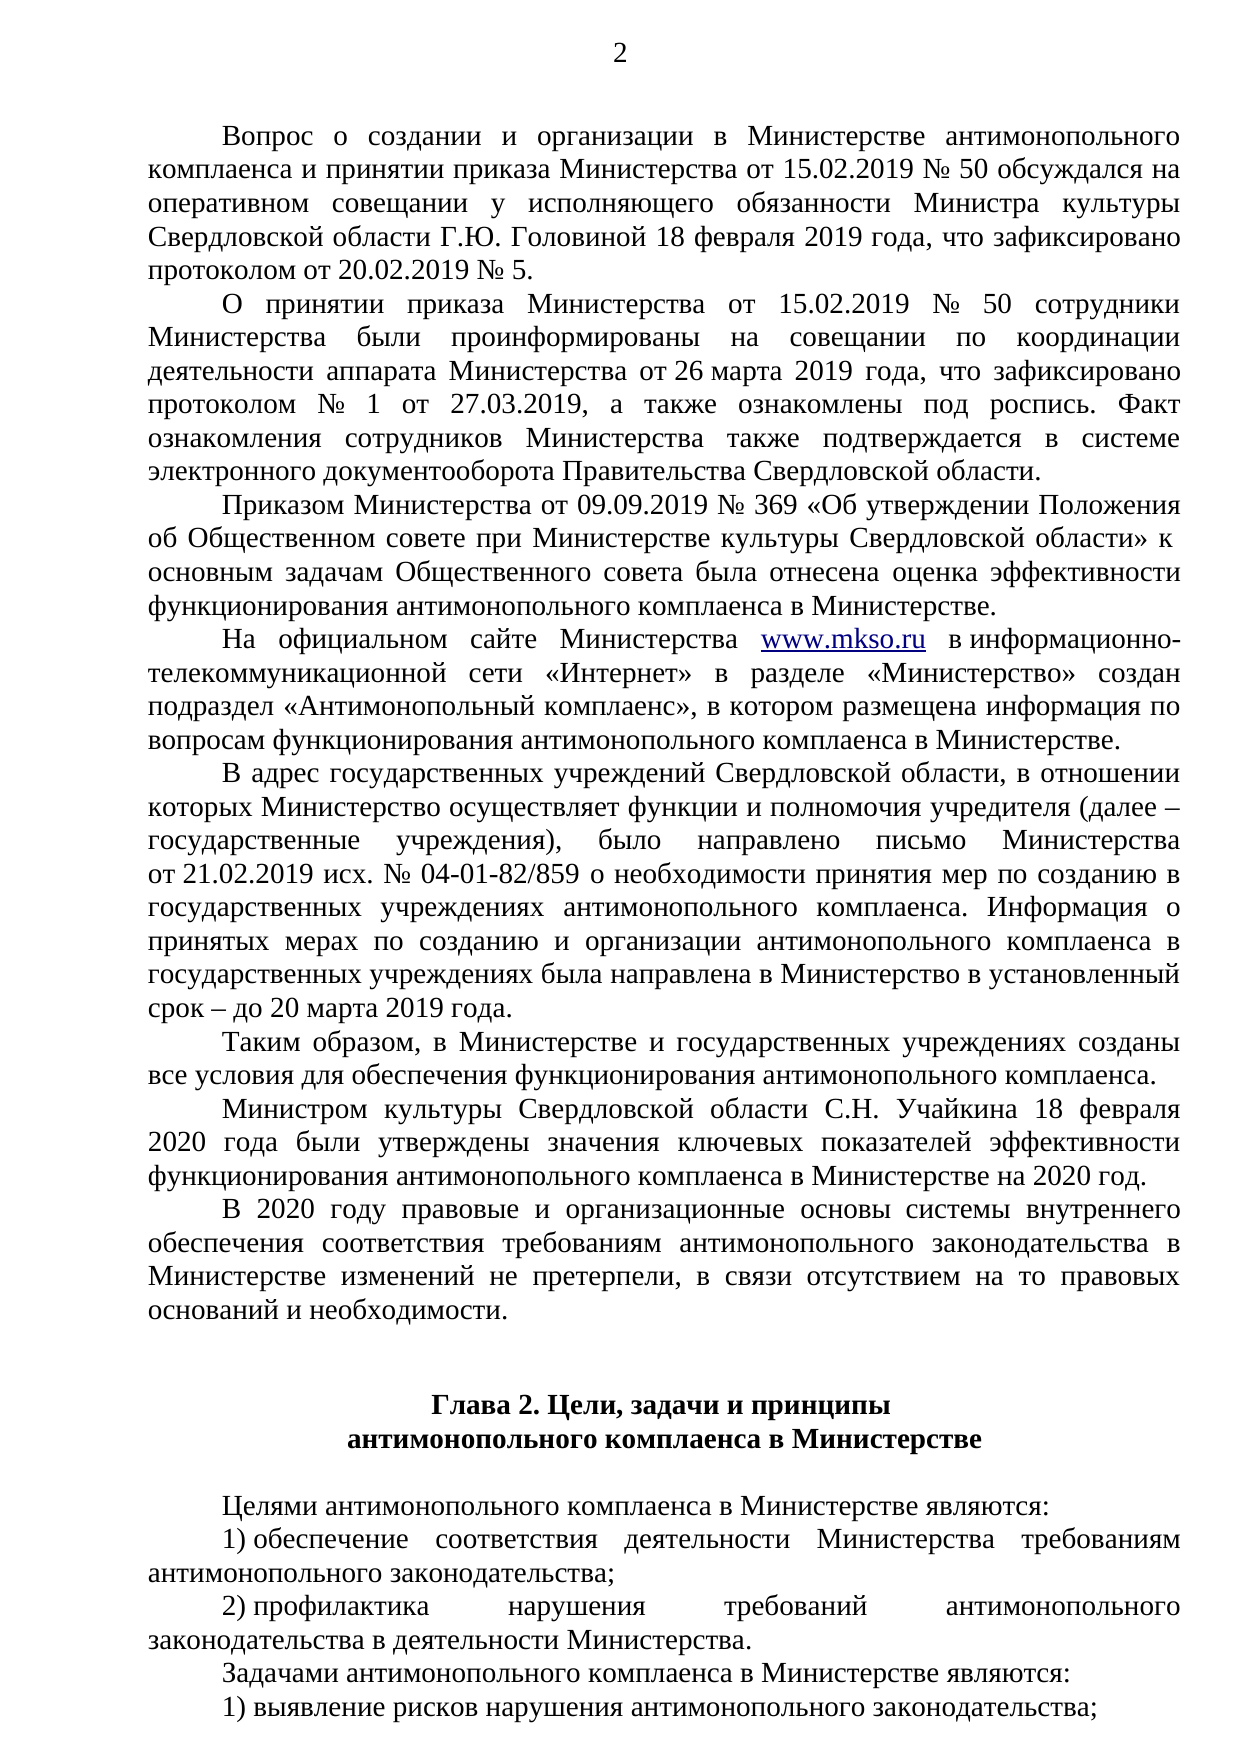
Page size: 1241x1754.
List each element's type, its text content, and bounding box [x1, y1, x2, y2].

text В 2020 году правовые и организационные основы системы внутреннего обеспечения соответствия требованиям антимонопольного законодательства в Министерстве изменений не претерпели, в связи отсутствием на то правовых оснований и необходимости. [148, 1191, 1181, 1326]
text Вопрос о создании и организации в Министерстве антимонопольного комплаенса и принятии приказа Министерства от 15.02.2019 № 50 обсуждался на оперативном совещании у исполняющего обязанности Министра культуры Свердловской области Г.Ю. Головиной 18 февраля 2019 года, что зафиксировано протоколом от 20.02.2019 № 5. [148, 118, 1181, 286]
text Глава 2. Цели, задачи и принципы [148, 1387, 1181, 1421]
text Министром культуры Свердловской области С.Н. Учайкина 18 февраля 2020 года были утверждены значения ключевых показателей эффективности функционирования антимонопольного комплаенса в Министерстве на 2020 год. [148, 1091, 1181, 1191]
text Приказом Министерства от 09.09.2019 № 369 «Об утверждении Положения об Общественном совете при Министерстве культуры Свердловской области» к основным задачам Общественного совета была отнесена оценка эффективности функционирования антимонопольного комплаенса в Министерстве. [148, 487, 1181, 621]
text антимонопольного комплаенса в Министерстве [148, 1421, 1181, 1454]
text На официальном сайте Министерства www.mkso.ru в информационно-телекоммуникационной сети «Интернет» в разделе «Министерство» создан подраздел «Антимонопольный комплаенс», в котором размещена информация по вопросам функционирования антимонопольного комплаенса в Министерстве. [148, 621, 1181, 755]
text 2) профилактика нарушения требований антимонопольного законодательства в деятельности Министерства. [148, 1588, 1181, 1656]
text Целями антимонопольного комплаенса в Министерстве являются: [148, 1488, 1181, 1521]
text 1) обеспечение соответствия деятельности Министерства требованиям антимонопольного законодательства; [148, 1521, 1181, 1588]
text Таким образом, в Министерстве и государственных учреждениях созданы все условия для обеспечения функционирования антимонопольного комплаенса. [148, 1024, 1181, 1091]
text О принятии приказа Министерства от 15.02.2019 № 50 сотрудники Министерства были проинформированы на совещании по координации деятельности аппарата Министерства от 26 марта 2019 года, что зафиксировано протоколом № 1 от 27.03.2019, а также ознакомлены под роспись. Факт ознакомления сотрудников Министерства также подтверждается в системе электронного документооборота Правительства Свердловской области. [148, 286, 1181, 487]
text В адрес государственных учреждений Свердловской области, в отношении которых Министерство осуществляет функции и полномочия учредителя (далее – государственные учреждения), было направлено письмо Министерства от 21.02.2019 исх. № 04-01-82/859 о необходимости принятия мер по созданию в государственных учреждениях антимонопольного комплаенса. Информация о принятых мерах по созданию и организации антимонопольного комплаенса в государственных учреждениях была направлена в Министерство в установленный срок – до 20 марта 2019 года. [148, 755, 1181, 1024]
text Задачами антимонопольного комплаенса в Министерстве являются: [148, 1656, 1181, 1689]
text 1) выявление рисков нарушения антимонопольного законодательства; [148, 1689, 1181, 1723]
